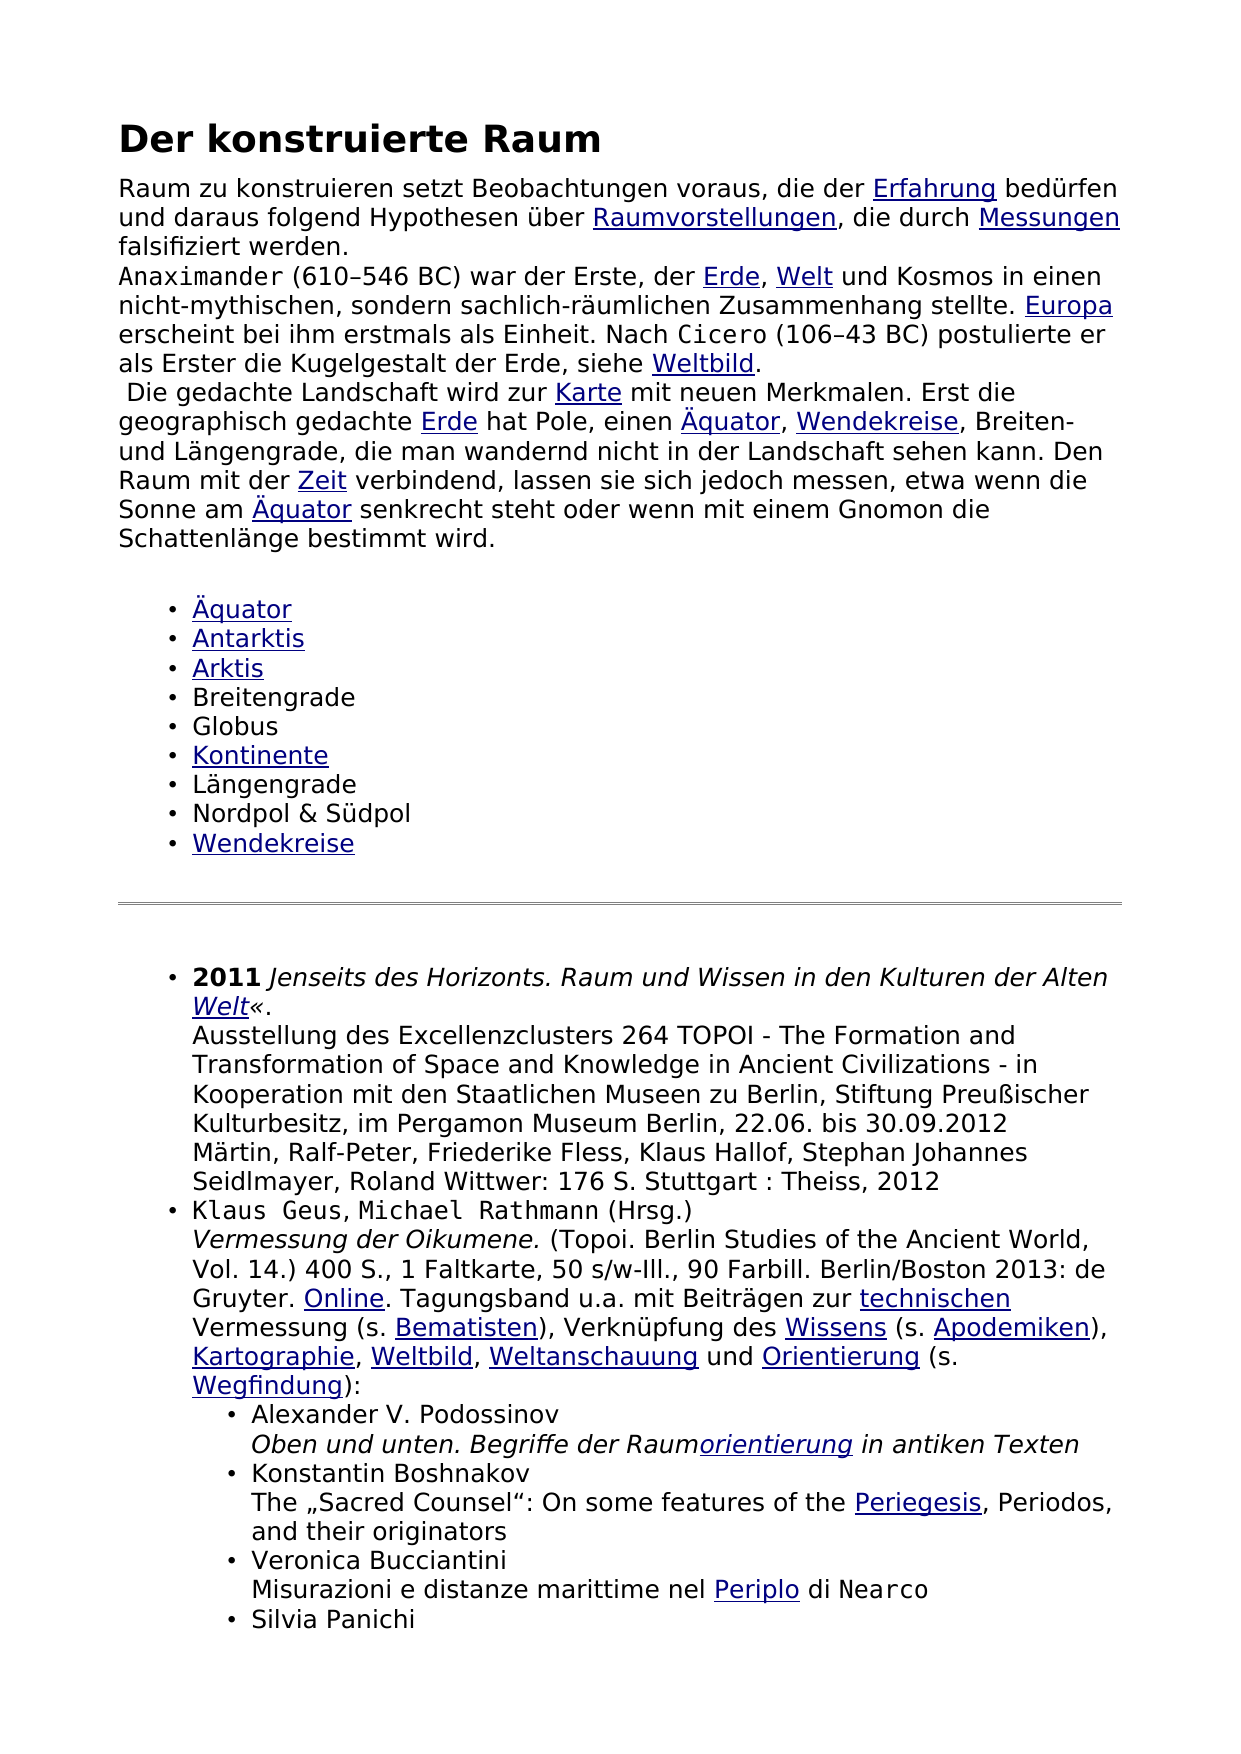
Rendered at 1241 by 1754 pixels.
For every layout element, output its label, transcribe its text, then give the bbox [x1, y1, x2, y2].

list Kontinente [177, 741, 1122, 770]
list Äquator [177, 595, 1122, 624]
list Globus [177, 712, 1122, 741]
list Klaus Geus, Michael Rathmann (Hrsg.) Vermessung der Oikumene. (Topoi. Berlin Studies of the Ancient World, Vol. 14.) 400 S., 1 Faltkarte, 50 s/w-Ill., 90 Farbill. Berlin/Boston 2013: de Gruyter. Online. Tagungsband u.a. mit Beiträgen zur technischen Vermessung (s. Bematisten), Verknüpfung des Wissens (s. Apodemiken), Kartographie, Weltbild, Weltanschauung und Orientierung (s. Wegfindung): [177, 1197, 1122, 1401]
list Nordpol & Südpol [177, 799, 1122, 829]
list Antarktis [177, 624, 1122, 654]
list Silvia Panichi [236, 1605, 1122, 1634]
list 2011 Jenseits des Horizonts. Raum und Wissen in den Kulturen der Alten Welt«. Ausstellung des Excellenzclusters 264 TOPOI - The Formation and Transformation of Space and Knowledge in Ancient Civilizations - in Kooperation mit den Staatlichen Museen zu Berlin, Stiftung Preußischer Kulturbesitz, im Pergamon Museum Berlin, 22.06. bis 30.09.2012 Märtin, Ralf-Peter, Friederike Fless, Klaus Hallof, Stephan Johannes Seidlmayer, Roland Wittwer: 176 S. Stuttgart : Theiss, 2012 [177, 963, 1122, 1197]
list Veronica Bucciantini Misurazioni e distanze marittime nel Periplo di Nearco [236, 1547, 1122, 1605]
list Längengrade [177, 770, 1122, 799]
list Breitengrade [177, 683, 1122, 712]
list Alexander V. Podossinov Oben und unten. Begriffe der Raumorientierung in antiken Texten [236, 1401, 1122, 1459]
subtitle Der konstruierte Raum [118, 118, 1122, 162]
list Arktis [177, 654, 1122, 683]
list Konstantin Boshnakov The „Sacred Counsel“: On some features of the Periegesis, Periodos, and their originators [236, 1459, 1122, 1547]
list Wendekreise [177, 829, 1122, 858]
text Raum zu konstruieren setzt Beobachtungen voraus, die der Erfahrung bedürfen und daraus folgend Hypothesen über Raumvorstellungen, die durch Messungen falsifiziert werden. Anaximander (610–546 BC) war der Erste, der Erde, Welt und Kosmos in einen nicht-mythischen, sondern sachlich-räumlichen Zusammenhang stellte. Europa erscheint bei ihm erstmals als Einheit. Nach Cicero (106–43 BC) postulierte er als Erster die Kugelgestalt der Erde, siehe Weltbild. Die gedachte Landschaft wird zur Karte mit neuen Merkmalen. Erst die geographisch gedachte Erde hat Pole, einen Äquator, Wendekreise, Breiten- und Längengrade, die man wandernd nicht in der Landschaft sehen kann. Den Raum mit der Zeit verbindend, lassen sie sich jedoch messen, etwa wenn die Sonne am Äquator senkrecht steht oder wenn mit einem Gnomon die Schattenlänge bestimmt wird. [118, 174, 1122, 553]
